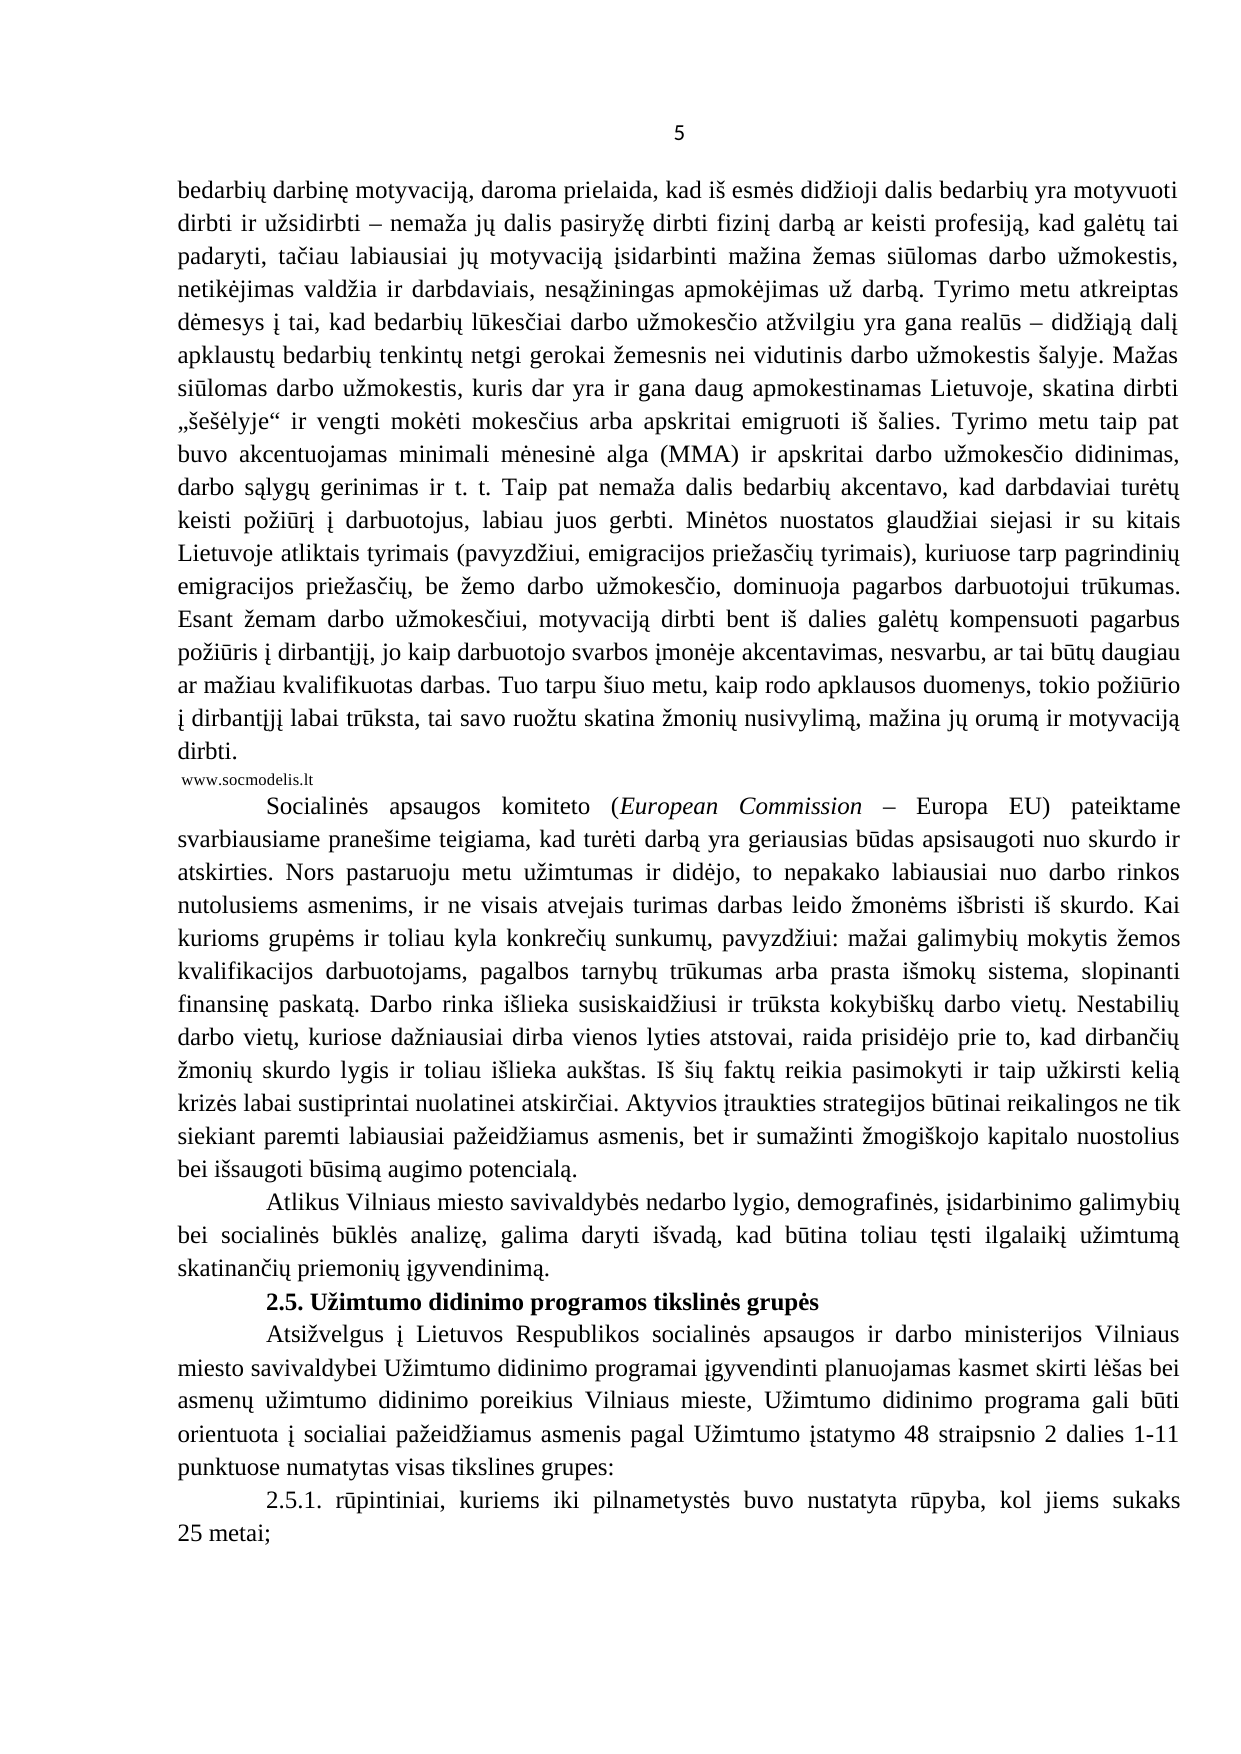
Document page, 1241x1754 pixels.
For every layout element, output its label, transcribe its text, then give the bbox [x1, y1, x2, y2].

text 2.5. Užimtumo didinimo programos tikslinės grupės [177, 1287, 1181, 1315]
text 2.5.1. rūpintiniai, kuriems iki pilnametystės buvo nustatyta rūpyba, kol jiems sukaks 25 metai; [177, 1485, 1181, 1546]
text Socialinės apsaugos komiteto (European Commission – Europa EU) pateiktame svarbiausiame pranešime teigiama, kad turėti darbą yra geriausias būdas apsisaugoti nuo skurdo ir atskirties. Nors pastaruoju metu užimtumas ir didėjo, to nepakako labiausiai nuo darbo rinkos nutolusiems asmenims, ir ne visais atvejais turimas darbas leido žmonėms išbristi iš skurdo. Kai kurioms grupėms ir toliau kyla konkrečių sunkumų, pavyzdžiui: mažai galimybių mokytis žemos kvalifikacijos darbuotojams, pagalbos tarnybų trūkumas arba prasta išmokų sistema, slopinanti finansinę paskatą. Darbo rinka išlieka susiskaidžiusi ir trūksta kokybiškų darbo vietų. Nestabilių darbo vietų, kuriose dažniausiai dirba vienos lyties atstovai, raida prisidėjo prie to, kad dirbančių žmonių skurdo lygis ir toliau išlieka aukštas. Iš šių faktų reikia pasimokyti ir taip užkirsti kelią krizės labai sustiprintai nuolatinei atskirčiai. Aktyvios įtraukties strategijos būtinai reikalingos ne tik siekiant paremti labiausiai pažeidžiamus asmenis, bet ir sumažinti žmogiškojo kapitalo nuostolius bei išsaugoti būsimą augimo potencialą. [177, 791, 1181, 1183]
text bedarbių darbinę motyvaciją, daroma prielaida, kad iš esmės didžioji dalis bedarbių yra motyvuoti dirbti ir užsidirbti – nemaža jų dalis pasiryžę dirbti fizinį darbą ar keisti profesiją, kad galėtų tai padaryti, tačiau labiausiai jų motyvaciją įsidarbinti mažina žemas siūlomas darbo užmokestis, netikėjimas valdžia ir darbdaviais, nesąžiningas apmokėjimas už darbą. Tyrimo metu atkreiptas dėmesys į tai, kad bedarbių lūkesčiai darbo užmokesčio atžvilgiu yra gana realūs – didžiąją dalį apklaustų bedarbių tenkintų netgi gerokai žemesnis nei vidutinis darbo užmokestis šalyje. Mažas siūlomas darbo užmokestis, kuris dar yra ir gana daug apmokestinamas Lietuvoje, skatina dirbti „šešėlyje“ ir vengti mokėti mokesčius arba apskritai emigruoti iš šalies. Tyrimo metu taip pat buvo akcentuojamas minimali mėnesinė alga (MMA) ir apskritai darbo užmokesčio didinimas, darbo sąlygų gerinimas ir t. t. Taip pat nemaža dalis bedarbių akcentavo, kad darbdaviai turėtų keisti požiūrį į darbuotojus, labiau juos gerbti. Minėtos nuostatos glaudžiai siejasi ir su kitais Lietuvoje atliktais tyrimais (pavyzdžiui, emigracijos priežasčių tyrimais), kuriuose tarp pagrindinių emigracijos priežasčių, be žemo darbo užmokesčio, dominuoja pagarbos darbuotojui trūkumas. Esant žemam darbo užmokesčiui, motyvaciją dirbti bent iš dalies galėtų kompensuoti pagarbus požiūris į dirbantįjį, jo kaip darbuotojo svarbos įmonėje akcentavimas, nesvarbu, ar tai būtų daugiau ar mažiau kvalifikuotas darbas. Tuo tarpu šiuo metu, kaip rodo apklausos duomenys, tokio požiūrio į dirbantįjį labai trūksta, tai savo ruožtu skatina žmonių nusivylimą, mažina jų orumą ir motyvaciją dirbti. [177, 175, 1181, 765]
text Atlikus Vilniaus miesto savivaldybės nedarbo lygio, demografinės, įsidarbinimo galimybių bei socialinės būklės analizę, galima daryti išvadą, kad būtina toliau tęsti ilgalaikį užimtumą skatinančių priemonių įgyvendinimą. [177, 1187, 1181, 1282]
text Atsižvelgus į Lietuvos Respublikos socialinės apsaugos ir darbo ministerijos Vilniaus miesto savivaldybei Užimtumo didinimo programai įgyvendinti planuojamas kasmet skirti lėšas bei asmenų užimtumo didinimo poreikius Vilniaus mieste, Užimtumo didinimo programa gali būti orientuota į socialiai pažeidžiamus asmenis pagal Užimtumo įstatymo 48 straipsnio 2 dalies 1-11 punktuose numatytas visas tikslines grupes: [177, 1319, 1181, 1480]
text www.socmodelis.lt [177, 769, 1181, 788]
